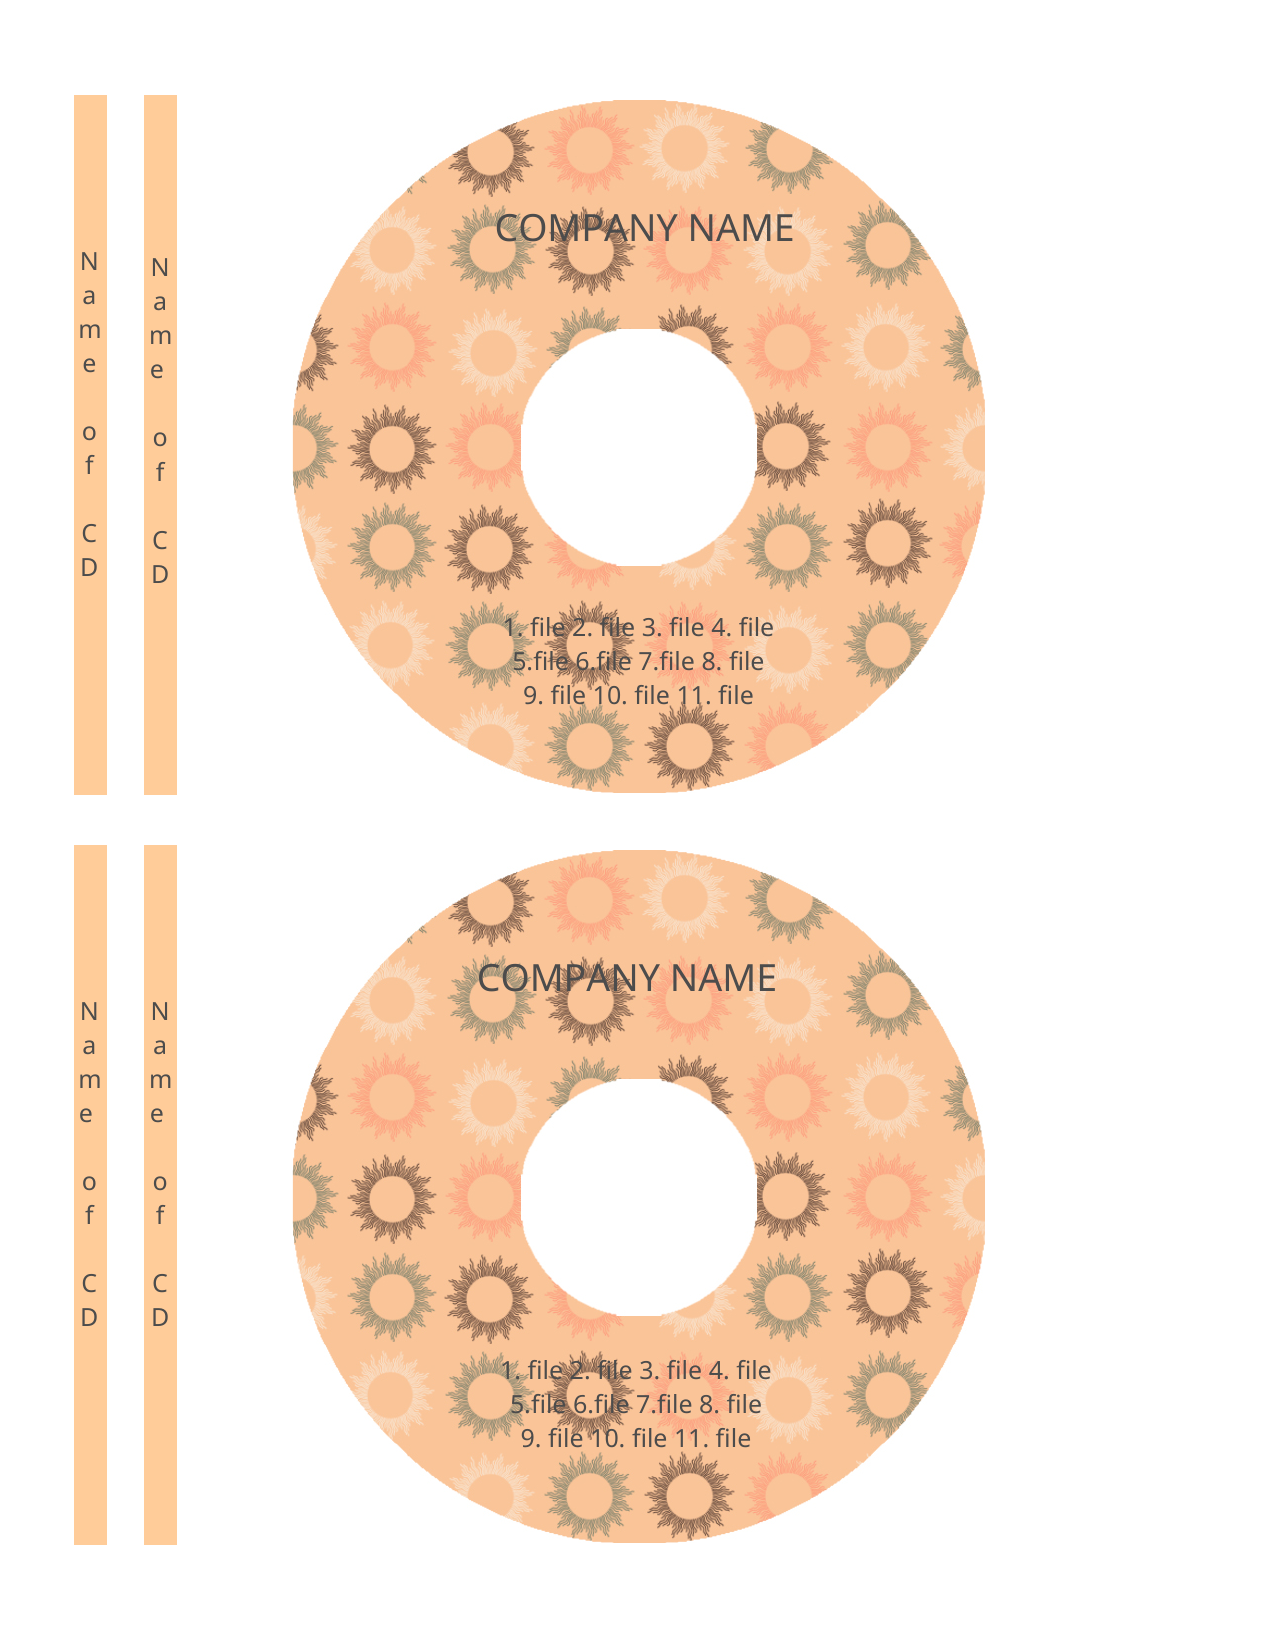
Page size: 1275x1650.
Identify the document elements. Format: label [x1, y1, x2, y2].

table_header [107, 95, 144, 795]
table_cell [107, 795, 144, 844]
table_cell [178, 795, 287, 844]
table_cell [107, 845, 144, 1545]
table_header [144, 95, 177, 795]
table_cell [74, 845, 107, 1545]
picture [292, 850, 985, 1543]
table_cell [74, 795, 107, 844]
table_header [178, 95, 287, 795]
table_cell [287, 795, 991, 844]
table_header [74, 95, 107, 795]
table_cell [287, 845, 991, 1542]
table_cell [144, 795, 177, 844]
table_header [287, 95, 991, 792]
picture [292, 100, 985, 793]
table_cell [144, 845, 177, 1545]
table_cell [178, 845, 287, 1545]
